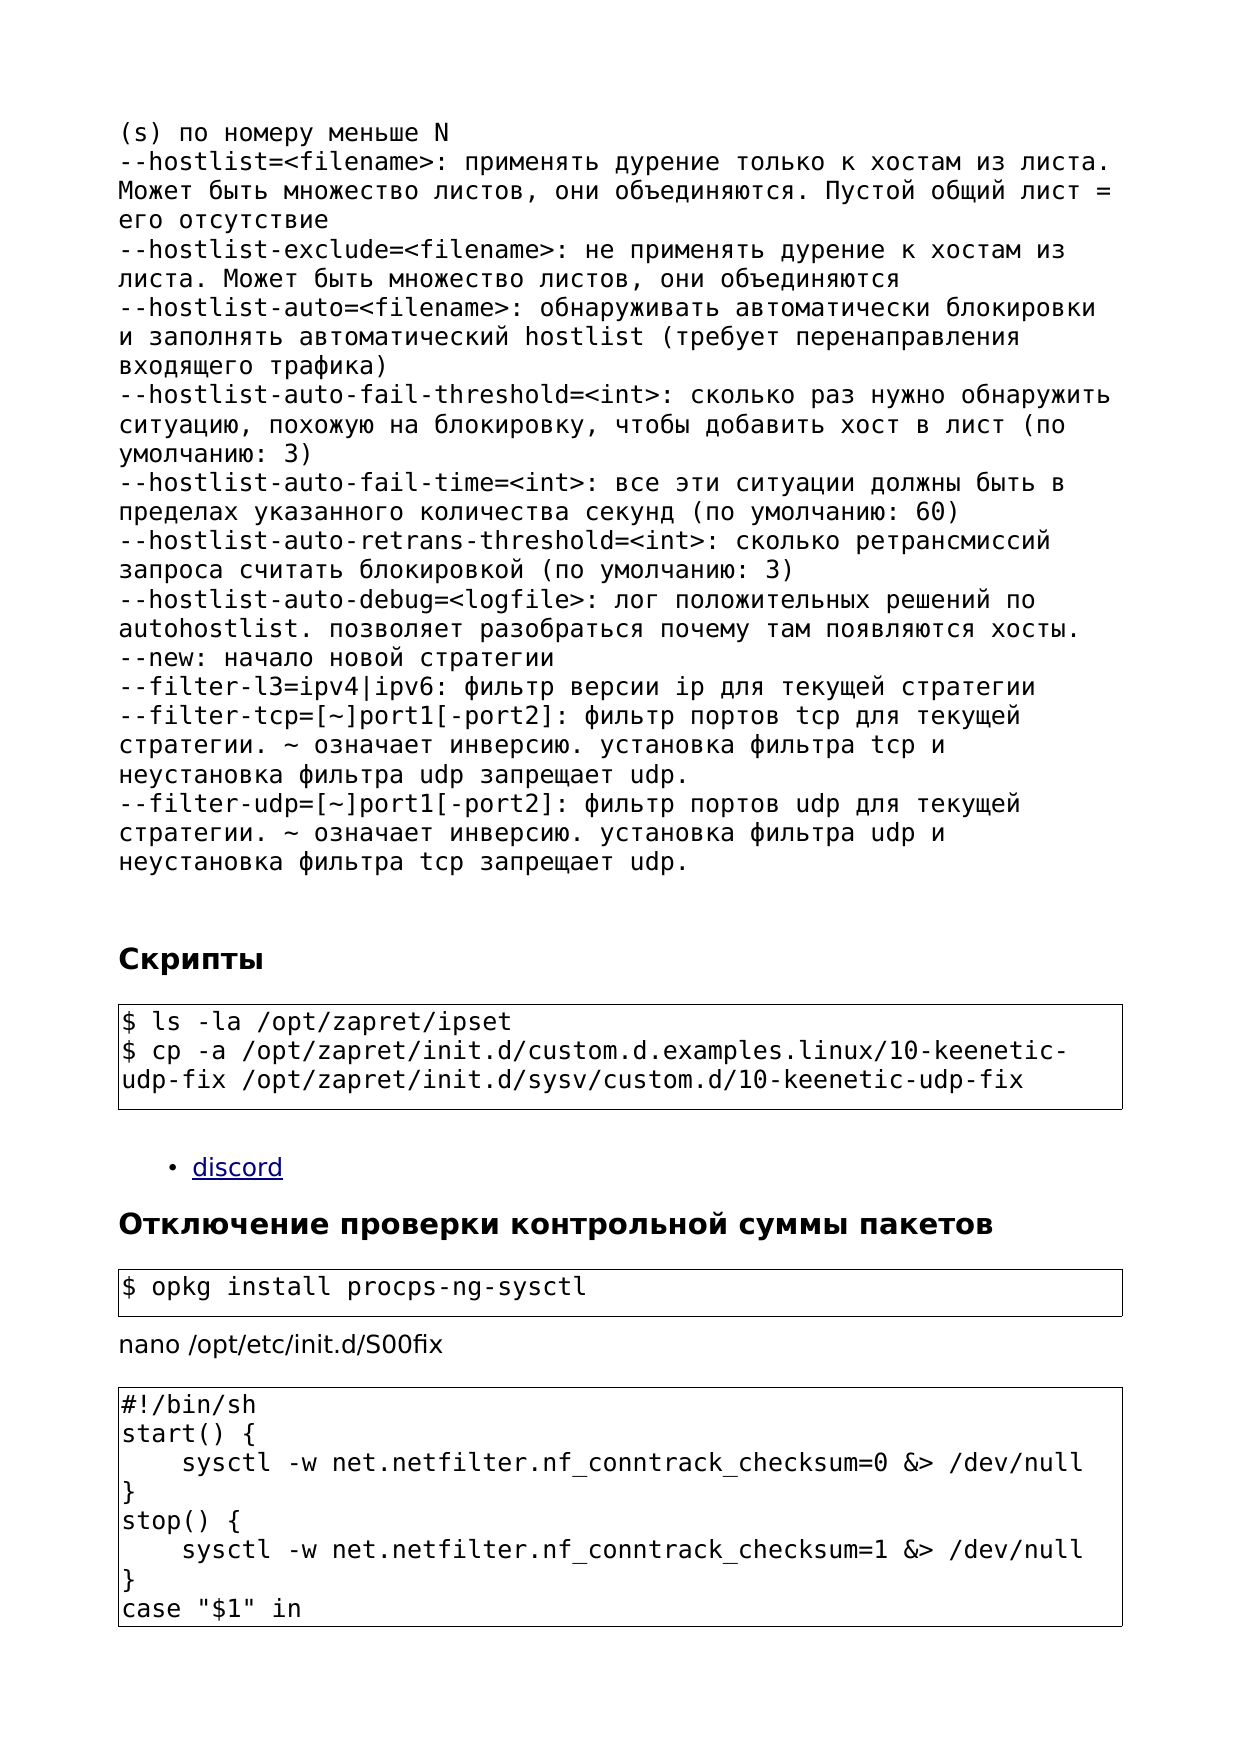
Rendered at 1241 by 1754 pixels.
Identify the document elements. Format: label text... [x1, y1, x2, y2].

text (s) по номеру меньше N --hostlist=<filename>: применять дурение только к хостам из листа. Может быть множество листов, они объединяются. Пустой общий лист = его отсутствие --hostlist-exclude=<filename>: не применять дурение к хостам из листа. Может быть множество листов, они объединяются --hostlist-auto=<filename>: обнаруживать автоматически блокировки и заполнять автоматический hostlist (требует перенаправления входящего трафика) --hostlist-auto-fail-threshold=<int>: сколько раз нужно обнаружить ситуацию, похожую на блокировку, чтобы добавить хост в лист (по умолчанию: 3) --hostlist-auto-fail-time=<int>: все эти ситуации должны быть в пределах указанного количества секунд (по умолчанию: 60) --hostlist-auto-retrans-threshold=<int>: сколько ретрансмиссий запроса считать блокировкой (по умолчанию: 3) --hostlist-auto-debug=<logfile>: лог положительных решений по autohostlist. позволяет разобраться почему там появляются хосты. --new: начало новой стратегии --filter-l3=ipv4|ipv6: фильтр версии ip для текущей стратегии --filter-tcp=[~]port1[-port2]: фильтр портов tcp для текущей стратегии. ~ означает инверсию. установка фильтра tcp и неустановка фильтра udp запрещает udp. --filter-udp=[~]port1[-port2]: фильтр портов udp для текущей стратегии. ~ означает инверсию. установка фильтра udp и неустановка фильтра tcp запрещает udp. [118, 118, 1122, 906]
list discord [177, 1153, 1122, 1182]
table_header #!/bin/sh start() { sysctl -w net.netfilter.nf_conntrack_checksum=0 &> /dev/null } stop() { sysctl -w net.netfilter.nf_conntrack_checksum=1 &> /dev/null } case "$1" in [119, 1388, 1122, 1626]
text nano /opt/etc/init.d/S00fix [118, 1330, 1122, 1359]
table_header $ opkg install procps-ng-sysctl [119, 1270, 1122, 1316]
table_header $ ls -la /opt/zapret/ipset $ cp -a /opt/zapret/init.d/custom.d.examples.linux/10-keenetic-udp-fix /opt/zapret/init.d/sysv/custom.d/10-keenetic-udp-fix [119, 1005, 1122, 1109]
subtitle Скрипты [118, 942, 1122, 976]
subtitle Отключение проверки контрольной суммы пакетов [118, 1207, 1122, 1241]
